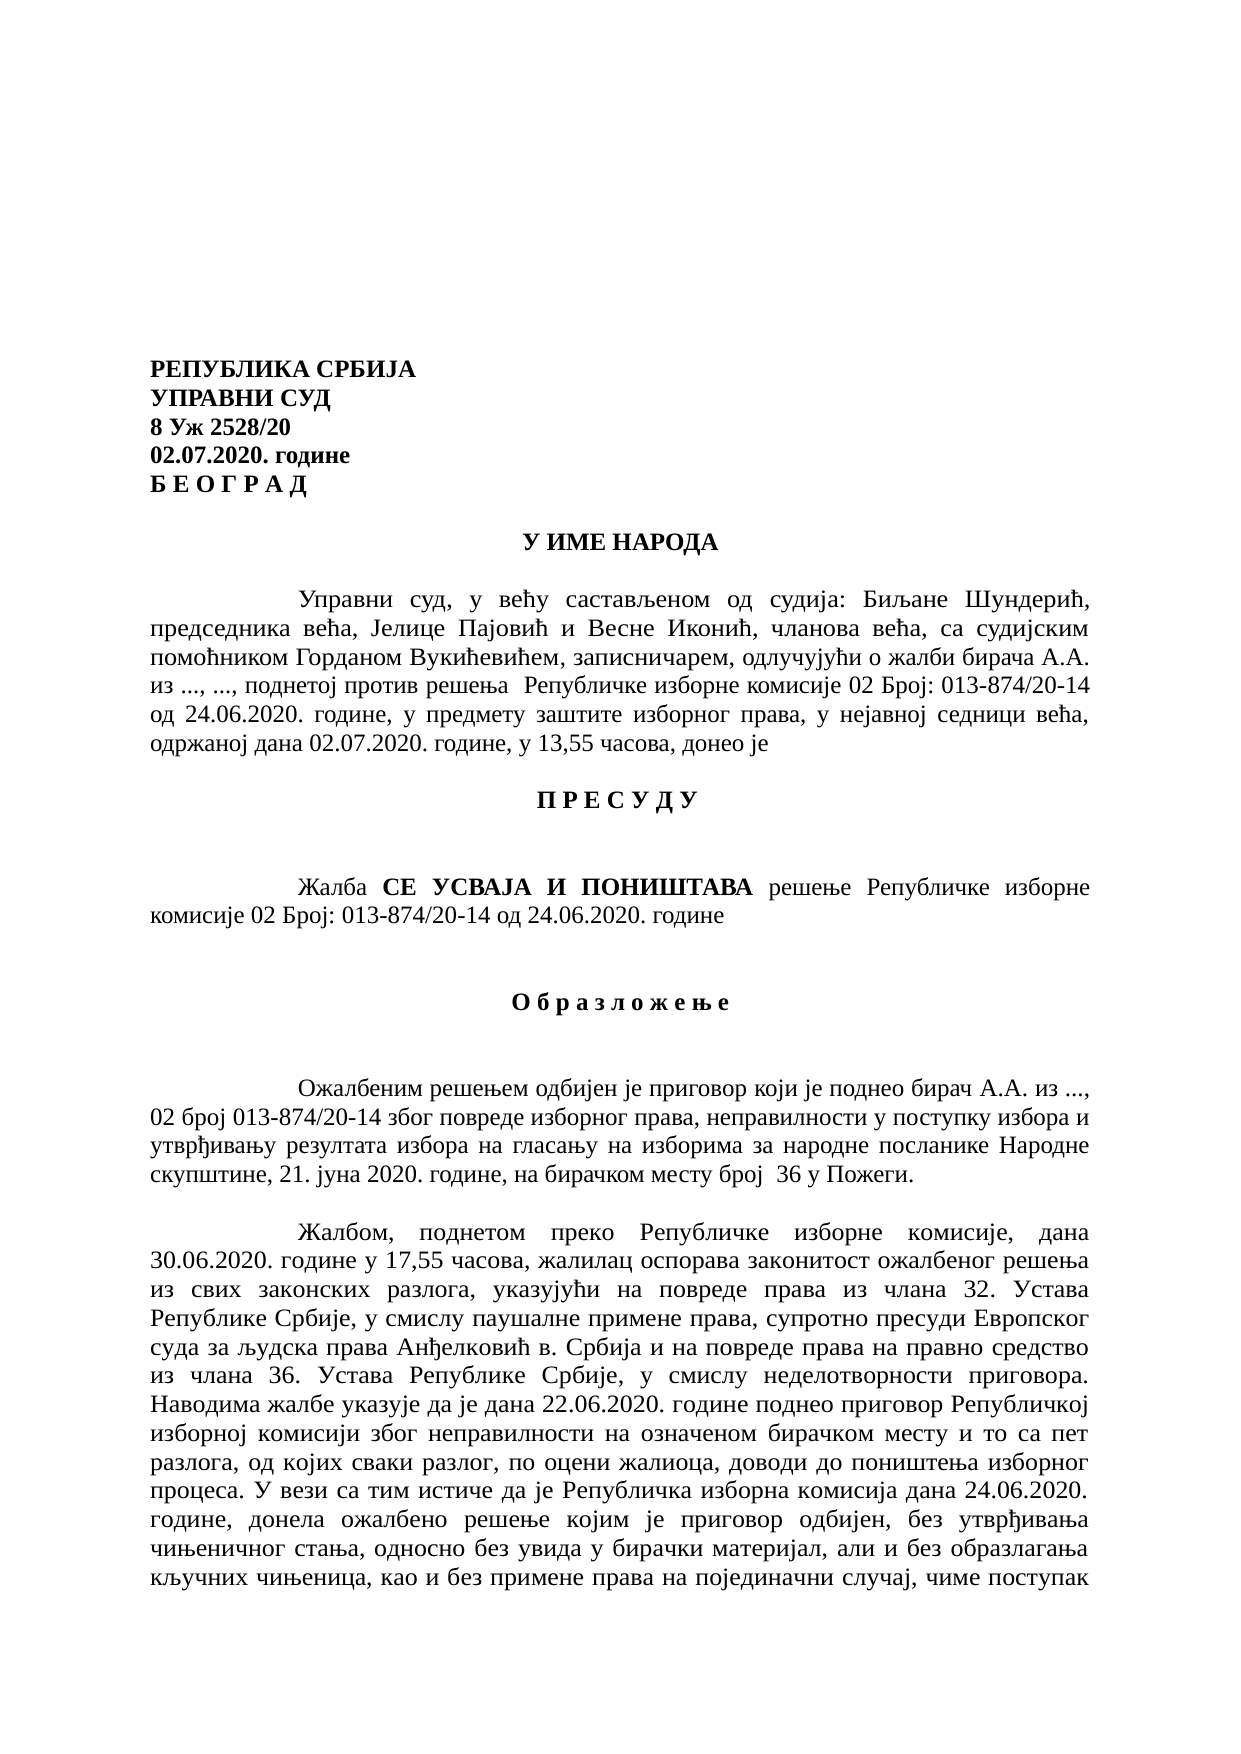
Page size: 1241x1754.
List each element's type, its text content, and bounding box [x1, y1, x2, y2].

text Ожалбеним решењем одбијен је приговор који је поднео бирач A.A. из ..., 02 број 013-874/20-14 због повреде изборног права, неправилности у поступку избора и утврђивању резултата избора на гласању на изборима за народне посланике Народне скупштине, 21. јуна 2020. године, на бирачком месту број 36 у Пожеги. [150, 1073, 1090, 1188]
text УПРАВНИ СУД [150, 383, 1090, 412]
text О б р а з л о ж е њ е [150, 987, 1090, 1015]
text РЕПУБЛИКА СРБИЈА [150, 148, 1090, 383]
text 8 Уж 2528/20 [150, 412, 1090, 440]
text У ИМЕ НАРОДА [150, 527, 1090, 555]
text П Р Е С У Д У [150, 785, 1090, 814]
text Б Е О Г Р А Д [150, 469, 1090, 498]
text 02.07.2020. године [150, 440, 1090, 469]
text Жалбом, поднетом преко Републичке изборне комисије, дана 30.06.2020. године у 17,55 часова, жалилац оспорава законитост ожалбеног решења из свих законских разлога, указујући на повреде права из члана 32. Устава Републике Србије, у смислу паушалне примене права, супротно пресуди Европског суда за људска права Анђелковић в. Србија и на повреде права на правно средство из члана 36. Устава Републике Србије, у смислу неделотворности приговора. Наводима жалбе указује да је дана 22.06.2020. године поднео приговор Републичкој изборној комисији због неправилности на означеном бирачком месту и то са пет разлога, од којих сваки разлог, по оцени жалиоца, доводи до поништења изборног процеса. У вези са тим истиче да је Републичка изборна комисија дана 24.06.2020. године, донела ожалбено решење којим је приговор одбијен, без утврђивања чињеничног стања, односно без увида у бирачки материјал, али и без образлагања кључних чињеница, као и без примене права на појединачни случај, чиме поступак [150, 1217, 1090, 1590]
text Управни суд, у већу састављеном од судија: Биљане Шундерић, председника већа, Јелице Пајовић и Весне Иконић, чланова већа, са судијским помоћником Горданом Вукићевићем, записничарем, одлучујући о жалби бирача A.A. из ..., ..., поднетој против решења Републичке изборне комисије 02 Број: 013-874/20-14 од 24.06.2020. године, у предмету заштите изборног права, у нејавној седници већа, одржаној дана 02.07.2020. године, у 13,55 часова, донео је [150, 584, 1090, 757]
text Жалба СЕ УСВАЈА И ПОНИШТАВА решење Републичке изборне комисије 02 Број: 013-874/20-14 од 24.06.2020. године [150, 872, 1090, 929]
